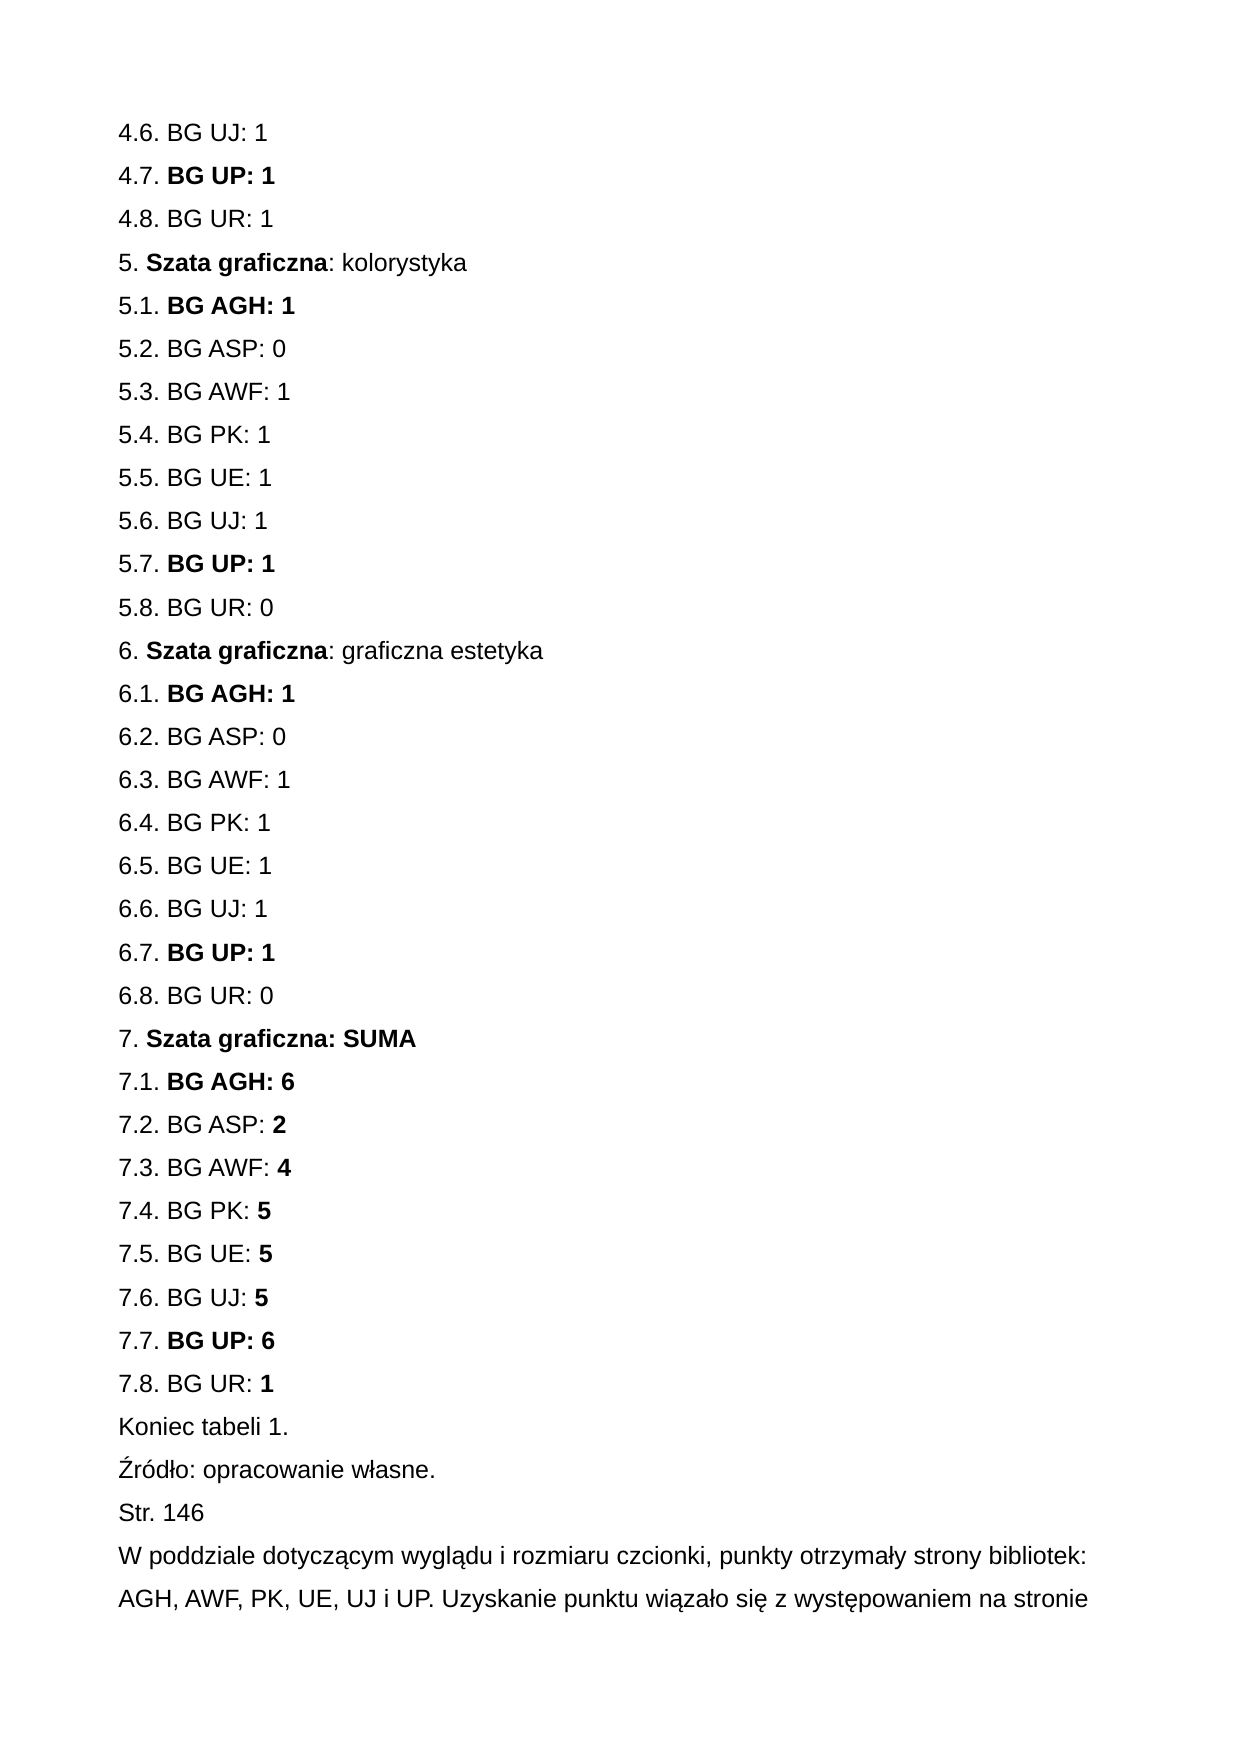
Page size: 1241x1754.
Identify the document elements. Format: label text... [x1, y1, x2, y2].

text 4.8. BG UR: 1 [118, 204, 1122, 233]
text 6.8. BG UR: 0 [118, 981, 1122, 1009]
text 5.5. BG UE: 1 [118, 463, 1122, 492]
text 5.7. BG UP: 1 [118, 549, 1122, 578]
text 5.8. BG UR: 0 [118, 592, 1122, 621]
text W poddziale dotyczącym wyglądu i rozmiaru czcionki, punkty otrzymały strony bibliotek: AGH, AWF, PK, UE, UJ i UP. Uzyskanie punktu wiązało się z występowaniem na stronie [118, 1541, 1122, 1613]
text Str. 146 [118, 1498, 1122, 1527]
text 5.1. BG AGH: 1 [118, 291, 1122, 319]
text 7. Szata graficzna: SUMA [118, 1024, 1122, 1052]
text 6.3. BG AWF: 1 [118, 765, 1122, 794]
text 5. Szata graficzna: kolorystyka [118, 247, 1122, 276]
text 6.7. BG UP: 1 [118, 937, 1122, 966]
text 5.6. BG UJ: 1 [118, 506, 1122, 535]
text 7.7. BG UP: 6 [118, 1326, 1122, 1354]
text 7.1. BG AGH: 6 [118, 1067, 1122, 1096]
text 6.4. BG PK: 1 [118, 808, 1122, 837]
text 5.2. BG ASP: 0 [118, 334, 1122, 362]
text 7.2. BG ASP: 2 [118, 1110, 1122, 1139]
text 7.6. BG UJ: 5 [118, 1282, 1122, 1311]
text 6.5. BG UE: 1 [118, 851, 1122, 880]
text 4.7. BG UP: 1 [118, 161, 1122, 190]
text 5.4. BG PK: 1 [118, 420, 1122, 449]
text Koniec tabeli 1. [118, 1412, 1122, 1441]
text 6.2. BG ASP: 0 [118, 722, 1122, 751]
text 6. Szata graficzna: graficzna estetyka [118, 636, 1122, 664]
text 6.1. BG AGH: 1 [118, 679, 1122, 707]
text 7.3. BG AWF: 4 [118, 1153, 1122, 1182]
text 7.4. BG PK: 5 [118, 1196, 1122, 1225]
text 7.8. BG UR: 1 [118, 1369, 1122, 1397]
text 4.6. BG UJ: 1 [118, 118, 1122, 147]
text 5.3. BG AWF: 1 [118, 377, 1122, 406]
text Źródło: opracowanie własne. [118, 1455, 1122, 1484]
text 7.5. BG UE: 5 [118, 1239, 1122, 1268]
text 6.6. BG UJ: 1 [118, 894, 1122, 923]
